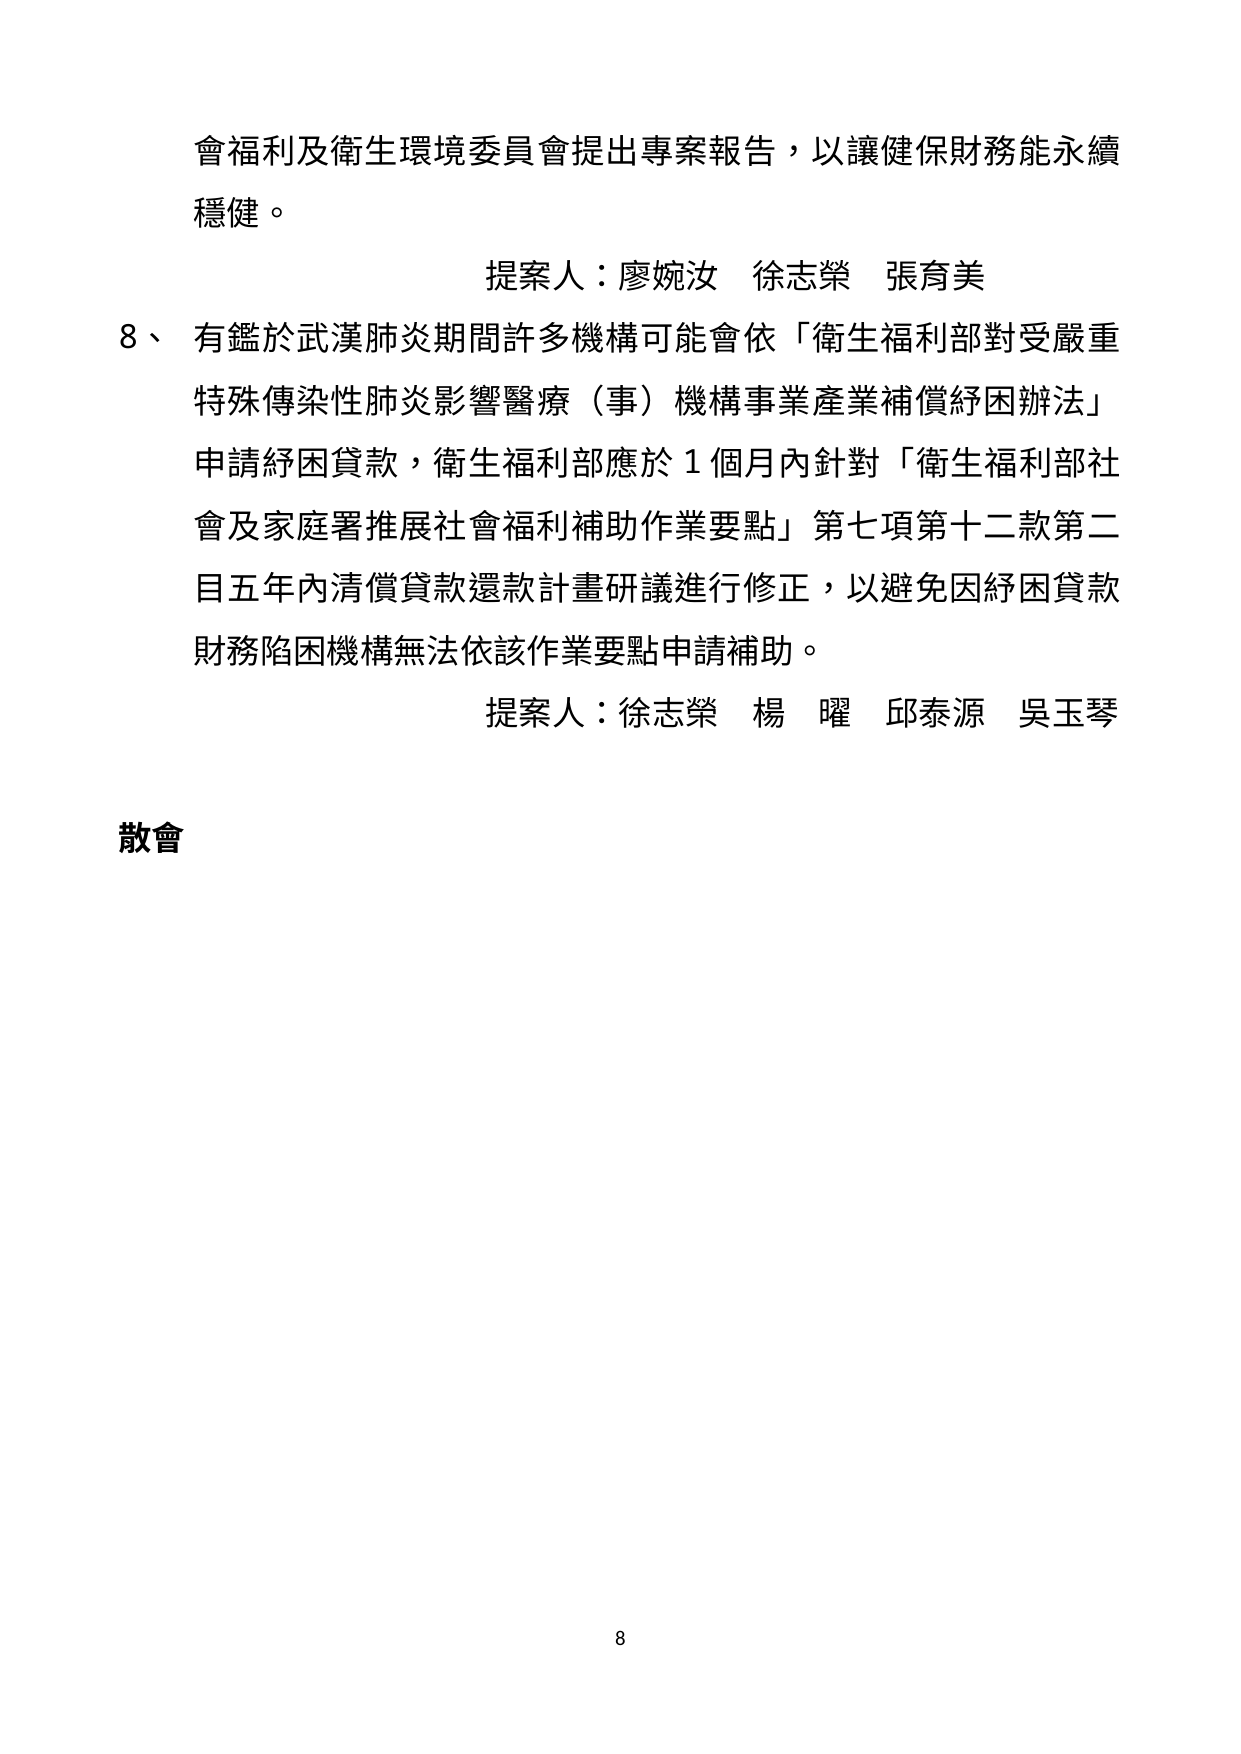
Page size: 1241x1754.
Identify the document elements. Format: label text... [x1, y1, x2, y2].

text 提案人：徐志榮 楊 曜 邱泰源 吳玉琴 [485, 669, 1122, 732]
text 提案人：廖婉汝 徐志榮 張育美 [485, 232, 1122, 294]
text 會福利及衛生環境委員會提出專案報告，以讓健保財務能永續穩健。 [193, 107, 1122, 232]
list 有鑑於武漢肺炎期間許多機構可能會依「衛生福利部對受嚴重特殊傳染性肺炎影響醫療（事）機構事業產業補償紓困辦法」申請紓困貸款，衛生福利部應於1個月內針對「衛生福利部社會及家庭署推展社會福利補助作業要點」第七項第十二款第二目五年內清償貸款還款計畫研議進行修正，以避免因紓困貸款財務陷困機構無法依該作業要點申請補助。 [118, 294, 1122, 669]
text 散會 [118, 794, 1122, 857]
